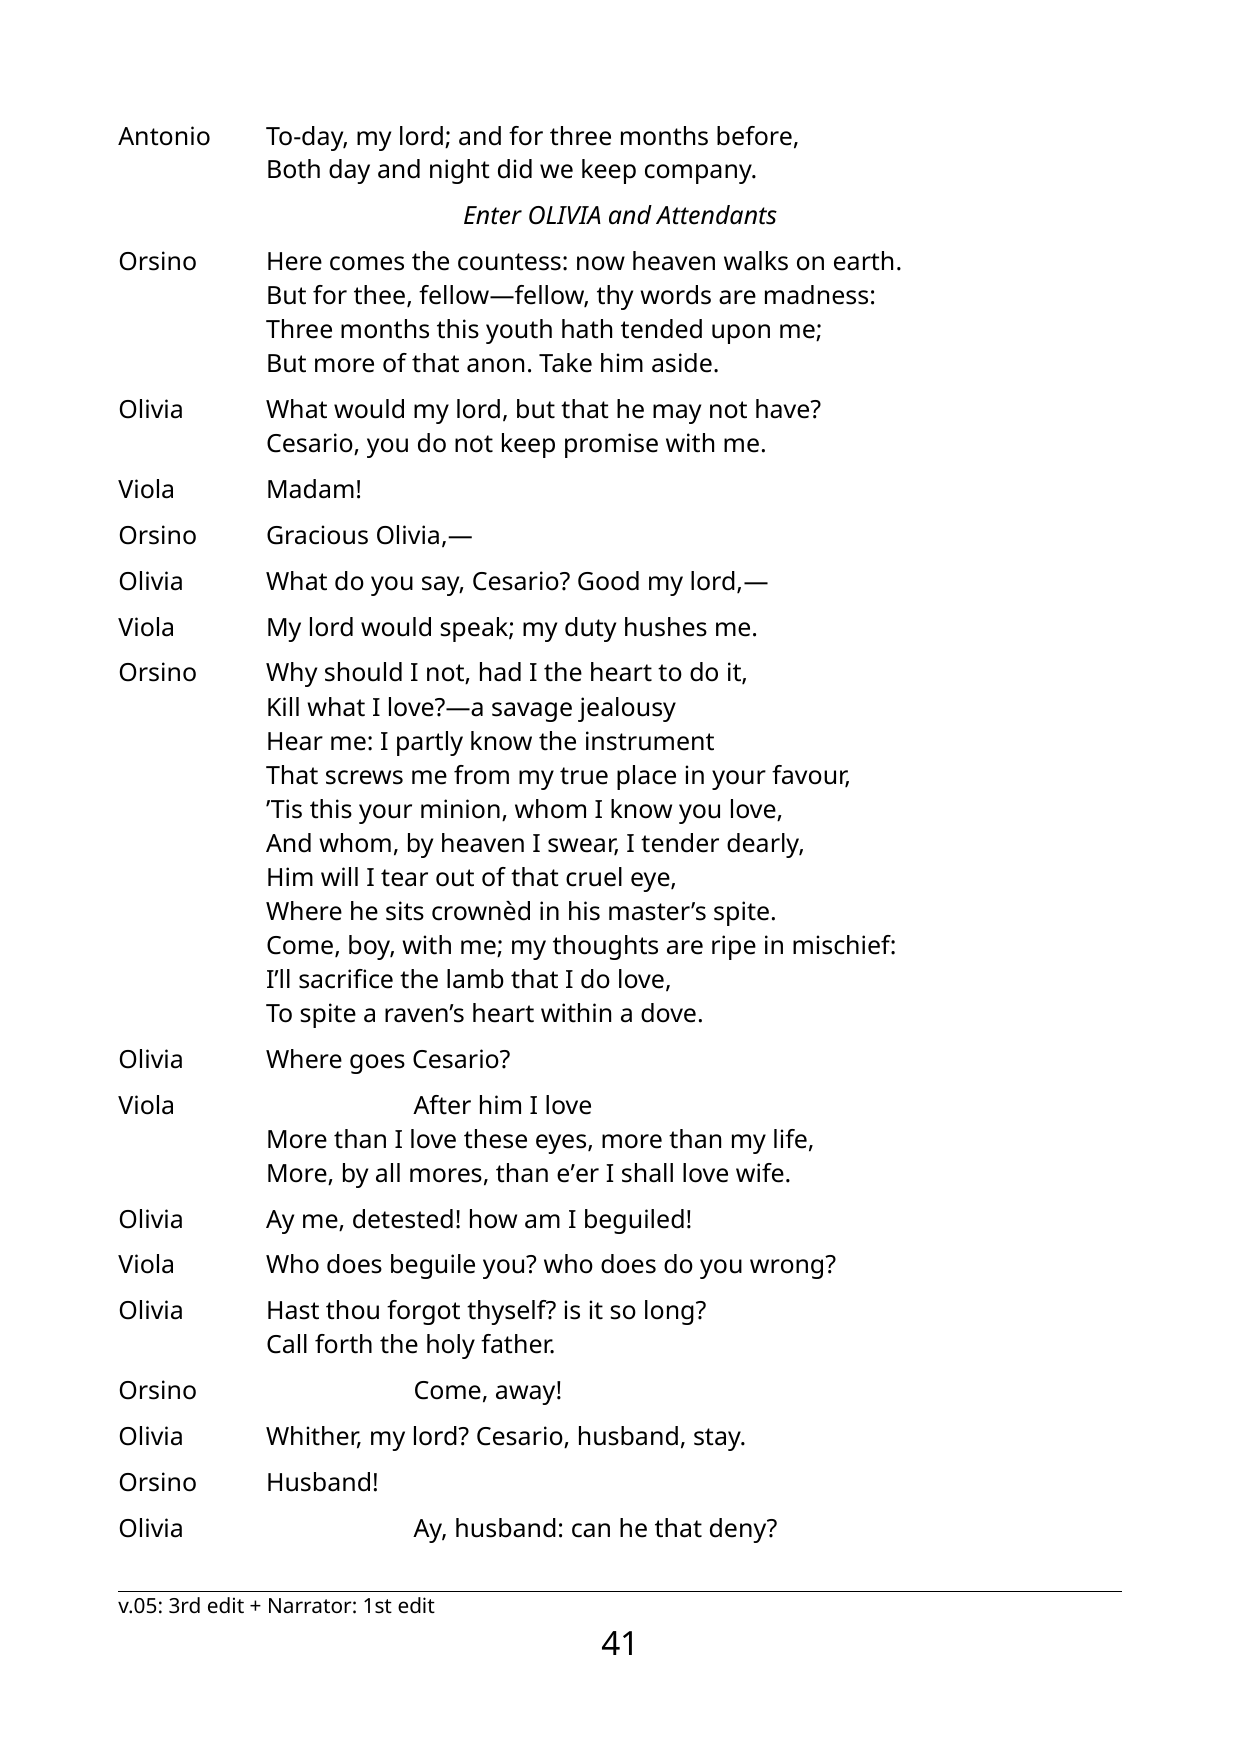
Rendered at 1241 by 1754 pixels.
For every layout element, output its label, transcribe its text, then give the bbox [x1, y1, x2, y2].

text Olivia Ay, husband: can he that deny? [118, 1510, 1122, 1544]
text Three months this youth hath tended upon me; [266, 312, 1122, 346]
text Orsino Why should I not, had I the heart to do it, [118, 655, 1122, 689]
text Viola After him I love [118, 1087, 1122, 1121]
text But for thee, fellow—fellow, thy words are madness: [266, 278, 1122, 312]
text That screws me from my true place in your favour, [266, 757, 1122, 791]
text Him will I tear out of that cruel eye, [266, 859, 1122, 893]
text Olivia Whither, my lord? Cesario, husband, stay. [118, 1419, 1122, 1453]
text More, by all mores, than e’er I shall love wife. [266, 1156, 1122, 1189]
text More than I love these eyes, more than my life, [266, 1121, 1122, 1156]
text Hear me: I partly know the instrument [266, 723, 1122, 757]
text ’Tis this your minion, whom I know you love, [266, 791, 1122, 825]
text But more of that anon. Take him aside. [266, 346, 1122, 380]
text Orsino Husband! [118, 1464, 1122, 1499]
text Both day and night did we keep company. [266, 152, 1122, 186]
text Call forth the holy father. [266, 1327, 1122, 1361]
text Orsino Gracious Olivia,— [118, 518, 1122, 552]
text And whom, by heaven I swear, I tender dearly, [266, 825, 1122, 859]
text Olivia Where goes Cesario? [118, 1042, 1122, 1076]
text To spite a raven’s heart within a dove. [266, 996, 1122, 1030]
text Viola Who does beguile you? who does do you wrong? [118, 1247, 1122, 1281]
text Olivia What would my lord, but that he may not have? [118, 392, 1122, 426]
text Olivia Ay me, detested! how am I beguiled! [118, 1201, 1122, 1235]
text Enter OLIVIA and Attendants [118, 198, 1122, 232]
text Viola My lord would speak; my duty hushes me. [118, 609, 1122, 643]
text Olivia What do you say, Cesario? Good my lord,— [118, 563, 1122, 597]
text Come, boy, with me; my thoughts are ripe in mischief: [266, 928, 1122, 962]
text I’ll sacrifice the lamb that I do love, [266, 962, 1122, 996]
text Antonio To-day, my lord; and for three months before, [118, 118, 1122, 152]
text Kill what I love?—a savage jealousy [266, 689, 1122, 723]
text Olivia Hast thou forgot thyself? is it so long? [118, 1293, 1122, 1327]
text Viola Madam! [118, 472, 1122, 506]
text Cesario, you do not keep promise with me. [266, 426, 1122, 460]
text Orsino Here comes the countess: now heaven walks on earth. [118, 244, 1122, 278]
text Orsino Come, away! [118, 1373, 1122, 1407]
text Where he sits crownèd in his master’s spite. [266, 893, 1122, 928]
